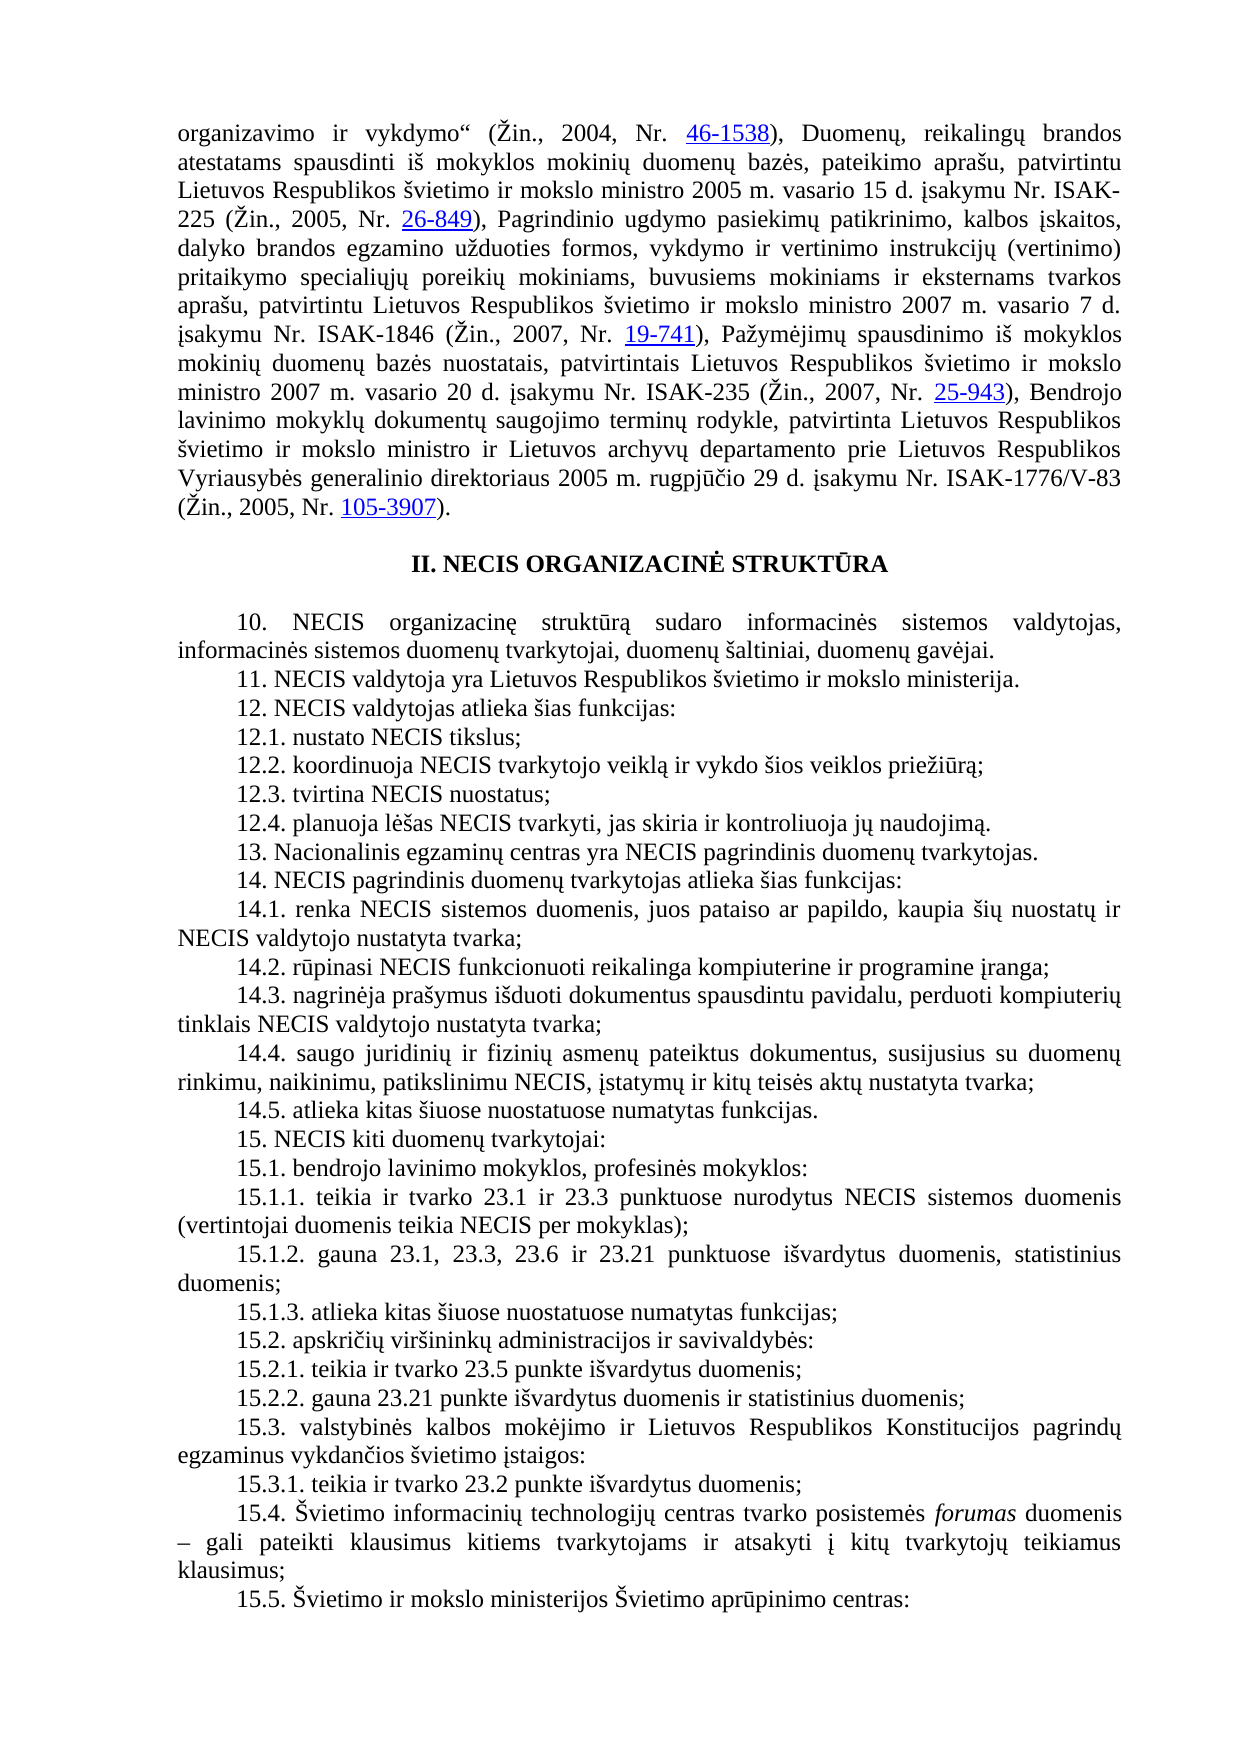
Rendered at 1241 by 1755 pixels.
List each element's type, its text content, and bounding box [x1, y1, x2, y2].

text 15.3. valstybinės kalbos mokėjimo ir Lietuvos Respublikos Konstitucijos pagrindų egzaminus vykdančios švietimo įstaigos: [177, 1412, 1122, 1469]
text 13. Nacionalinis egzaminų centras yra NECIS pagrindinis duomenų tvarkytojas. [177, 837, 1122, 866]
text 12.1. nustato NECIS tikslus; [177, 722, 1122, 751]
text 12.4. planuoja lėšas NECIS tvarkyti, jas skiria ir kontroliuoja jų naudojimą. [177, 808, 1122, 837]
text 15.5. Švietimo ir mokslo ministerijos Švietimo aprūpinimo centras: [177, 1584, 1122, 1613]
text II. NECIS ORGANIZACINĖ STRUKTŪRA [177, 549, 1122, 578]
text 12. NECIS valdytojas atlieka šias funkcijas: [177, 693, 1122, 722]
text 14.5. atlieka kitas šiuose nuostatuose numatytas funkcijas. [177, 1096, 1122, 1124]
text 15. NECIS kiti duomenų tvarkytojai: [177, 1124, 1122, 1153]
text 14.3. nagrinėja prašymus išduoti dokumentus spausdintu pavidalu, perduoti kompiuterių tinklais NECIS valdytojo nustatyta tvarka; [177, 981, 1122, 1038]
text 14.2. rūpinasi NECIS funkcionuoti reikalinga kompiuterine ir programine įranga; [177, 952, 1122, 981]
text 15.2. apskričių viršininkų administracijos ir savivaldybės: [177, 1326, 1122, 1354]
text 14.1. renka NECIS sistemos duomenis, juos pataiso ar papildo, kaupia šių nuostatų ir NECIS valdytojo nustatyta tvarka; [177, 894, 1122, 952]
text 14.4. saugo juridinių ir fizinių asmenų pateiktus dokumentus, susijusius su duomenų rinkimu, naikinimu, patikslinimu NECIS, įstatymų ir kitų teisės aktų nustatyta tvarka; [177, 1038, 1122, 1096]
text 14. NECIS pagrindinis duomenų tvarkytojas atlieka šias funkcijas: [177, 866, 1122, 894]
text 15.2.1. teikia ir tvarko 23.5 punkte išvardytus duomenis; [177, 1354, 1122, 1383]
text 10. NECIS organizacinę struktūrą sudaro informacinės sistemos valdytojas, informacinės sistemos duomenų tvarkytojai, duomenų šaltiniai, duomenų gavėjai. [177, 607, 1122, 664]
text 11. NECIS valdytoja yra Lietuvos Respublikos švietimo ir mokslo ministerija. [177, 664, 1122, 693]
text organizavimo ir vykdymo“ (Žin., 2004, Nr. 46-1538), Duomenų, reikalingų brandos atestatams spausdinti iš mokyklos mokinių duomenų bazės, pateikimo aprašu, patvirtintu Lietuvos Respublikos švietimo ir mokslo ministro 2005 m. vasario 15 d. įsakymu Nr. ISAK-225 (Žin., 2005, Nr. 26-849), Pagrindinio ugdymo pasiekimų patikrinimo, kalbos įskaitos, dalyko brandos egzamino užduoties formos, vykdymo ir vertinimo instrukcijų (vertinimo) pritaikymo specialiųjų poreikių mokiniams, buvusiems mokiniams ir eksternams tvarkos aprašu, patvirtintu Lietuvos Respublikos švietimo ir mokslo ministro 2007 m. vasario 7 d. įsakymu Nr. ISAK-1846 (Žin., 2007, Nr. 19-741), Pažymėjimų spausdinimo iš mokyklos mokinių duomenų bazės nuostatais, patvirtintais Lietuvos Respublikos švietimo ir mokslo ministro 2007 m. vasario 20 d. įsakymu Nr. ISAK-235 (Žin., 2007, Nr. 25-943), Bendrojo lavinimo mokyklų dokumentų saugojimo terminų rodykle, patvirtinta Lietuvos Respublikos švietimo ir mokslo ministro ir Lietuvos archyvų departamento prie Lietuvos Respublikos Vyriausybės generalinio direktoriaus 2005 m. rugpjūčio 29 d. įsakymu Nr. ISAK-1776/V-83 (Žin., 2005, Nr. 105-3907). [177, 118, 1122, 521]
text 15.1. bendrojo lavinimo mokyklos, profesinės mokyklos: [177, 1153, 1122, 1182]
text 15.1.1. teikia ir tvarko 23.1 ir 23.3 punktuose nurodytus NECIS sistemos duomenis (vertintojai duomenis teikia NECIS per mokyklas); [177, 1182, 1122, 1239]
text 15.4. Švietimo informacinių technologijų centras tvarko posistemės forumas duomenis – gali pateikti klausimus kitiems tvarkytojams ir atsakyti į kitų tvarkytojų teikiamus klausimus; [177, 1498, 1122, 1584]
text 15.1.2. gauna 23.1, 23.3, 23.6 ir 23.21 punktuose išvardytus duomenis, statistinius duomenis; [177, 1239, 1122, 1297]
text 12.3. tvirtina NECIS nuostatus; [177, 779, 1122, 808]
text 15.1.3. atlieka kitas šiuose nuostatuose numatytas funkcijas; [177, 1297, 1122, 1326]
text 12.2. koordinuoja NECIS tvarkytojo veiklą ir vykdo šios veiklos priežiūrą; [177, 751, 1122, 779]
text 15.3.1. teikia ir tvarko 23.2 punkte išvardytus duomenis; [177, 1469, 1122, 1498]
text 15.2.2. gauna 23.21 punkte išvardytus duomenis ir statistinius duomenis; [177, 1383, 1122, 1412]
